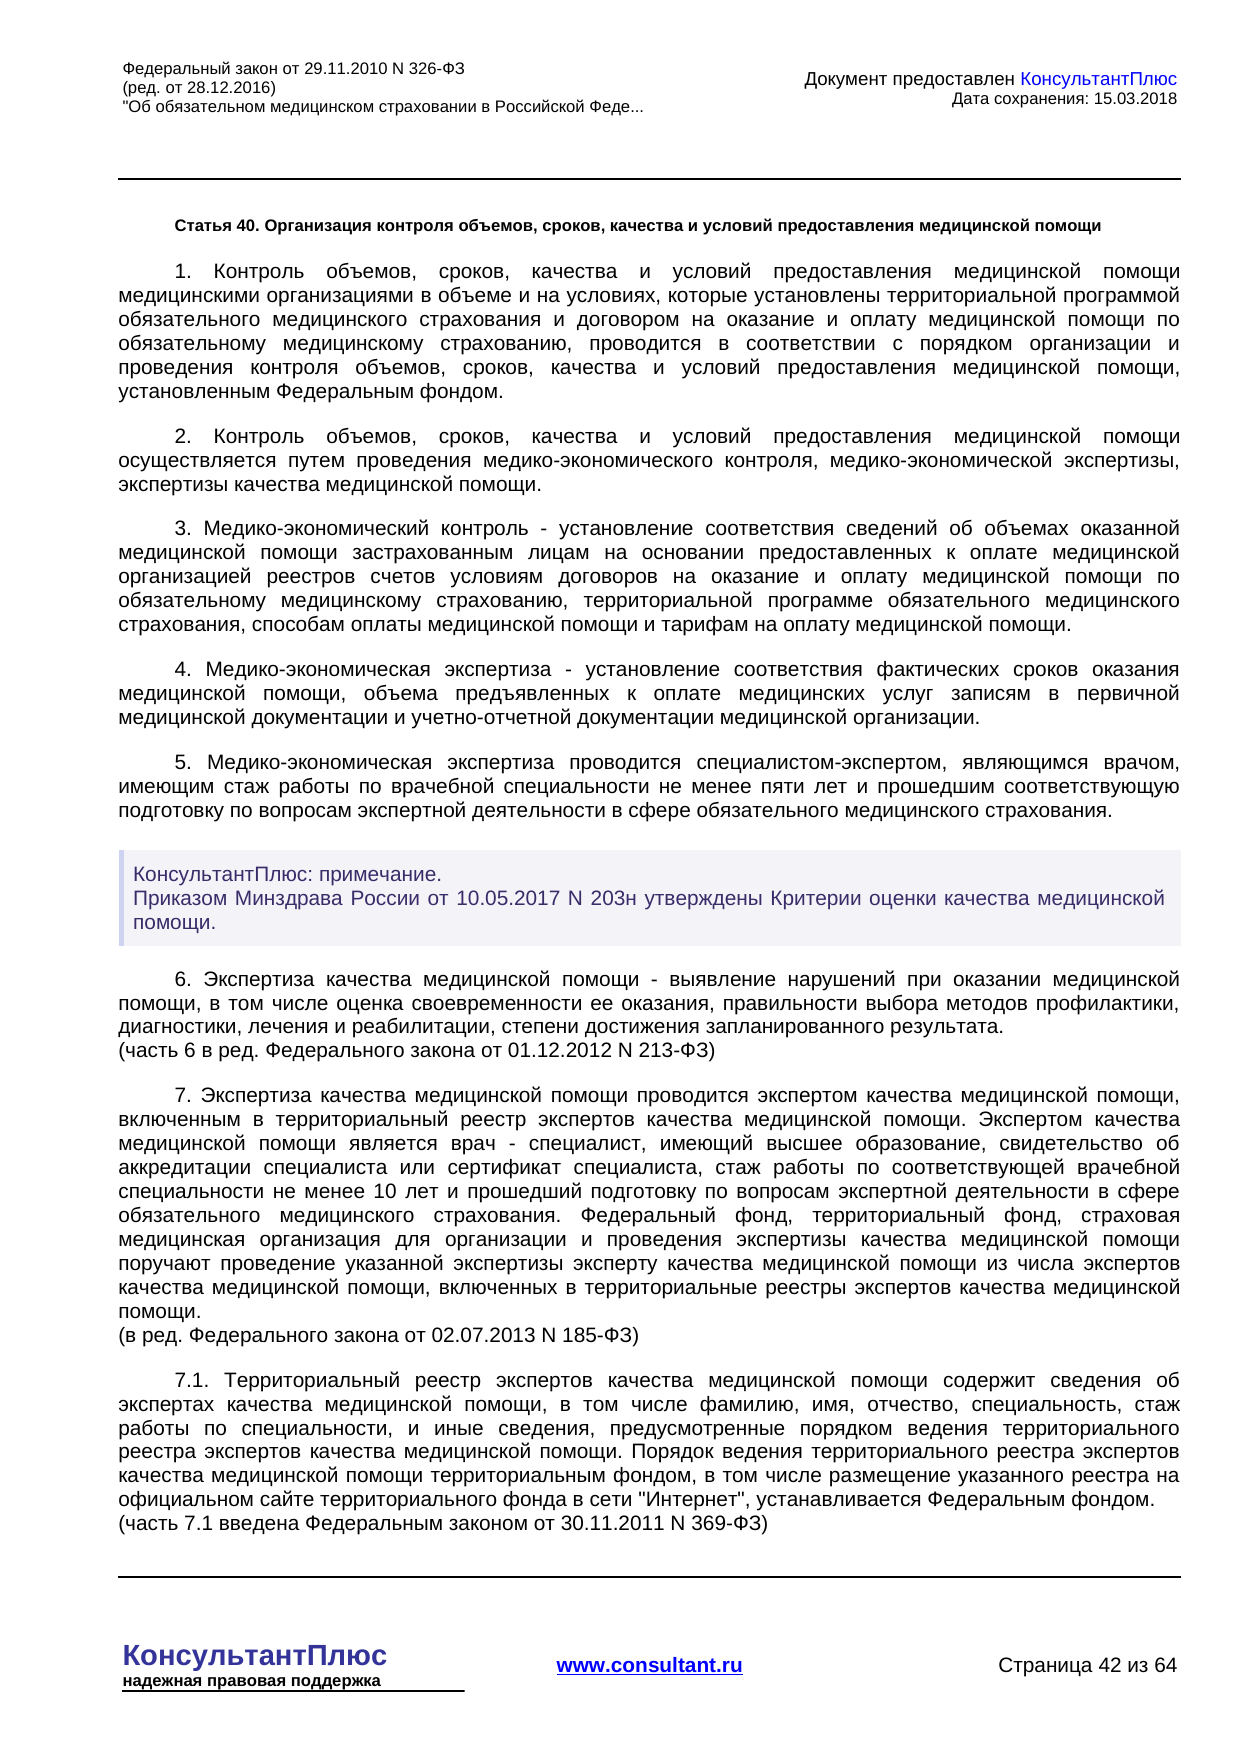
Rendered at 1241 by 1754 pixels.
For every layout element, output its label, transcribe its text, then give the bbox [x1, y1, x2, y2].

title Статья 40. Организация контроля объемов, сроков, качества и условий предоставления медицинской помощи [118, 216, 1181, 235]
text (часть 7.1 введена Федеральным законом от 30.11.2011 N 369-ФЗ) [118, 1511, 1181, 1535]
text 5. Медико-экономическая экспертиза проводится специалистом-экспертом, являющимся врачом, имеющим стаж работы по врачебной специальности не менее пяти лет и прошедшим соответствующую подготовку по вопросам экспертной деятельности в сфере обязательного медицинского страхования. [118, 749, 1181, 821]
table_header КонсультантПлюс: примечание. Приказом Минздрава России от 10.05.2017 N 203н утверждены Критерии оценки качества медицинской помощи. [124, 850, 1176, 946]
text 7.1. Территориальный реестр экспертов качества медицинской помощи содержит сведения об экспертах качества медицинской помощи, в том числе фамилию, имя, отчество, специальность, стаж работы по специальности, и иные сведения, предусмотренные порядком ведения территориального реестра экспертов качества медицинской помощи. Порядок ведения территориального реестра экспертов качества медицинской помощи территориальным фондом, в том числе размещение указанного реестра на официальном сайте территориального фонда в сети "Интернет", устанавливается Федеральным фондом. [118, 1367, 1181, 1511]
text 7. Экспертиза качества медицинской помощи проводится экспертом качества медицинской помощи, включенным в территориальный реестр экспертов качества медицинской помощи. Экспертом качества медицинской помощи является врач - специалист, имеющий высшее образование, свидетельство об аккредитации специалиста или сертификат специалиста, стаж работы по соответствующей врачебной специальности не менее 10 лет и прошедший подготовку по вопросам экспертной деятельности в сфере обязательного медицинского страхования. Федеральный фонд, территориальный фонд, страховая медицинская организация для организации и проведения экспертизы качества медицинской помощи поручают проведение указанной экспертизы эксперту качества медицинской помощи из числа экспертов качества медицинской помощи, включенных в территориальные реестры экспертов качества медицинской помощи. [118, 1083, 1181, 1323]
text 4. Медико-экономическая экспертиза - установление соответствия фактических сроков оказания медицинской помощи, объема предъявленных к оплате медицинских услуг записям в первичной медицинской документации и учетно-отчетной документации медицинской организации. [118, 657, 1181, 729]
text (в ред. Федерального закона от 02.07.2013 N 185-ФЗ) [118, 1323, 1181, 1347]
text 3. Медико-экономический контроль - установление соответствия сведений об объемах оказанной медицинской помощи застрахованным лицам на основании предоставленных к оплате медицинской организацией реестров счетов условиям договоров на оказание и оплату медицинской помощи по обязательному медицинскому страхованию, территориальной программе обязательного медицинского страхования, способам оплаты медицинской помощи и тарифам на оплату медицинской помощи. [118, 516, 1181, 636]
text 1. Контроль объемов, сроков, качества и условий предоставления медицинской помощи медицинскими организациями в объеме и на условиях, которые установлены территориальной программой обязательного медицинского страхования и договором на оказание и оплату медицинской помощи по обязательному медицинскому страхованию, проводится в соответствии с порядком организации и проведения контроля объемов, сроков, качества и условий предоставления медицинской помощи, установленным Федеральным фондом. [118, 259, 1181, 403]
text 2. Контроль объемов, сроков, качества и условий предоставления медицинской помощи осуществляется путем проведения медико-экономического контроля, медико-экономической экспертизы, экспертизы качества медицинской помощи. [118, 423, 1181, 495]
text 6. Экспертиза качества медицинской помощи - выявление нарушений при оказании медицинской помощи, в том числе оценка своевременности ее оказания, правильности выбора методов профилактики, диагностики, лечения и реабилитации, степени достижения запланированного результата. [118, 966, 1181, 1038]
text (часть 6 в ред. Федерального закона от 01.12.2012 N 213-ФЗ) [118, 1038, 1181, 1062]
